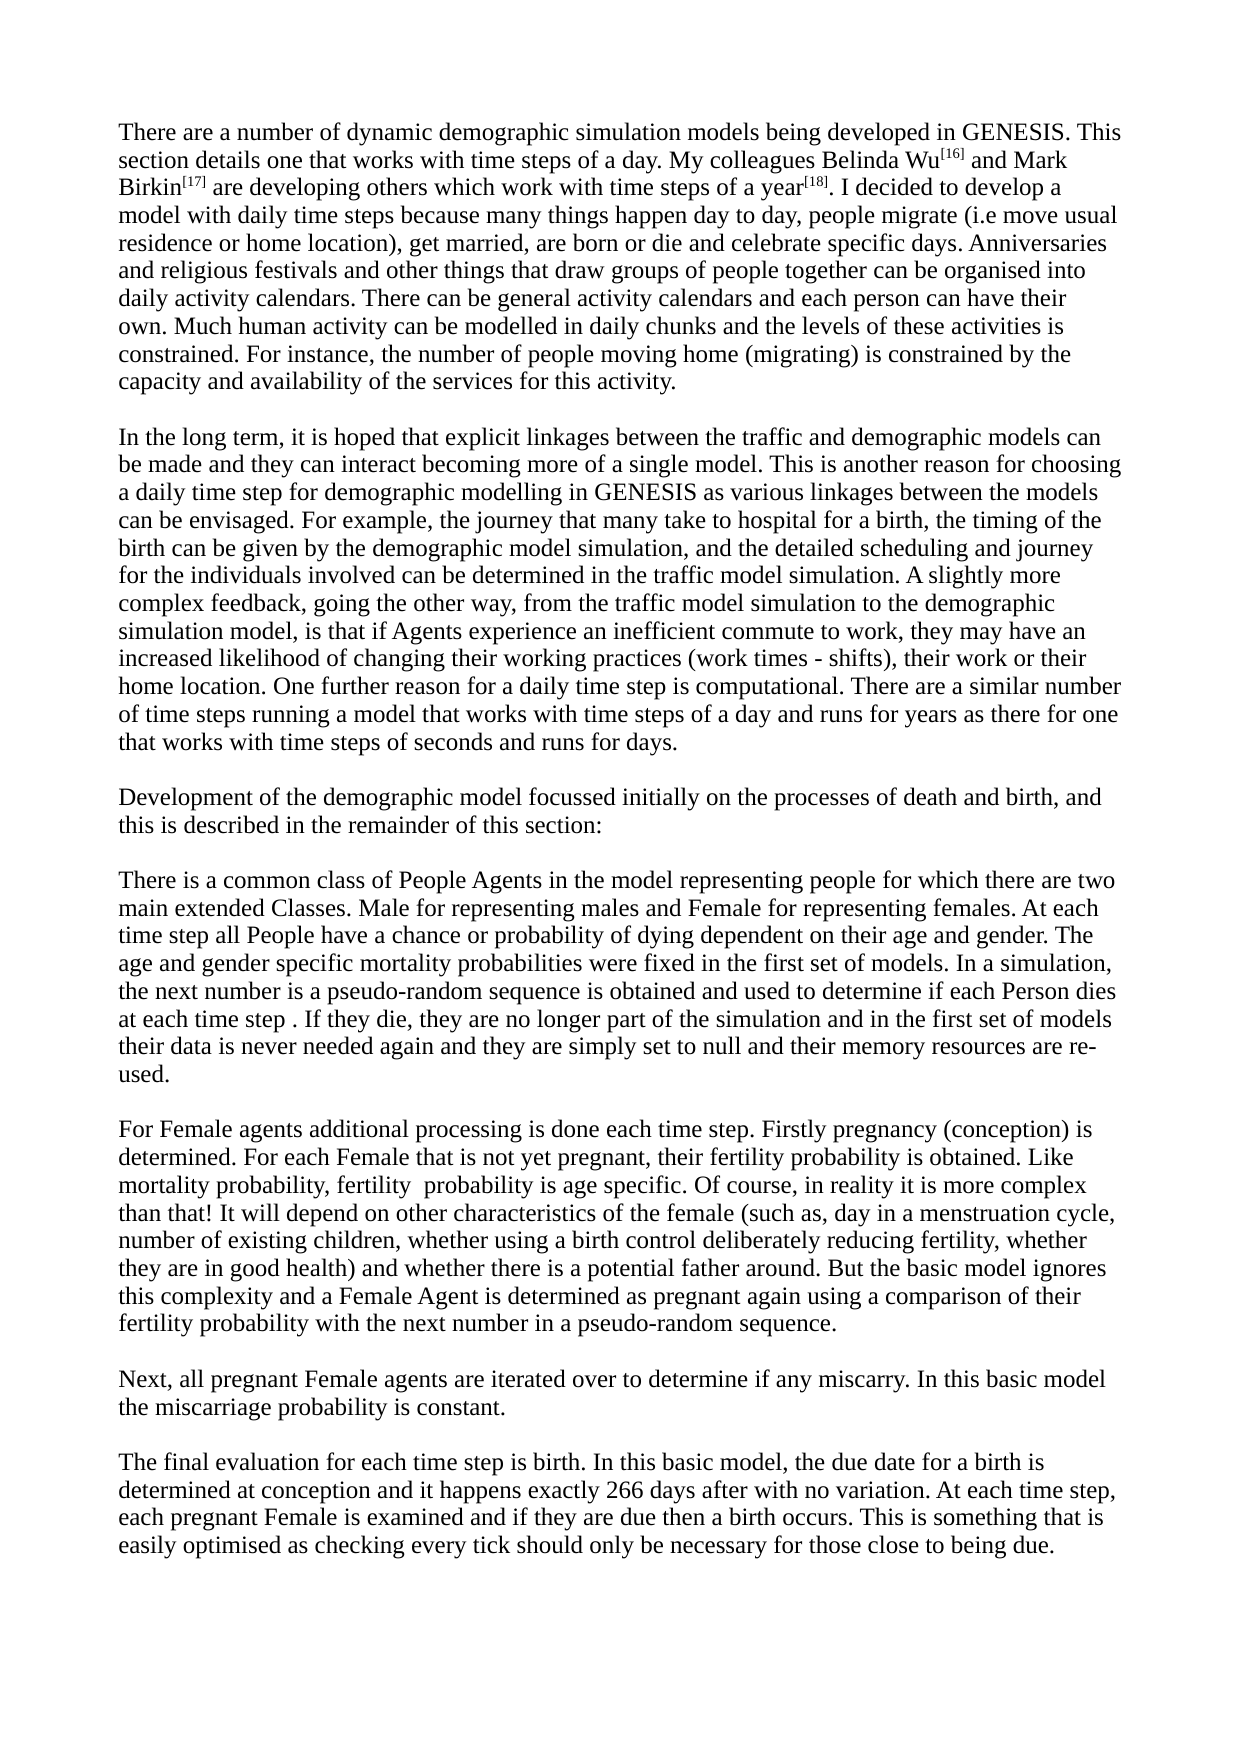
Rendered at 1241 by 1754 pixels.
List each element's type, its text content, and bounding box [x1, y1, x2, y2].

text For Female agents additional processing is done each time step. Firstly pregnancy (conception) is determined. For each Female that is not yet pregnant, their fertility probability is obtained. Like mortality probability, fertility probability is age specific. Of course, in reality it is more complex than that! It will depend on other characteristics of the female (such as, day in a menstruation cycle, number of existing children, whether using a birth control deliberately reducing fertility, whether they are in good health) and whether there is a potential father around. But the basic model ignores this complexity and a Female Agent is determined as pregnant again using a comparison of their fertility probability with the next number in a pseudo-random sequence. [118, 1116, 1122, 1337]
text In the long term, it is hoped that explicit linkages between the traffic and demographic models can be made and they can interact becoming more of a single model. This is another reason for choosing a daily time step for demographic modelling in GENESIS as various linkages between the models can be envisaged. For example, the journey that many take to hospital for a birth, the timing of the birth can be given by the demographic model simulation, and the detailed scheduling and journey for the individuals involved can be determined in the traffic model simulation. A slightly more complex feedback, going the other way, from the traffic model simulation to the demographic simulation model, is that if Agents experience an inefficient commute to work, they may have an increased likelihood of changing their working practices (work times - shifts), their work or their home location. One further reason for a daily time step is computational. There are a similar number of time steps running a model that works with time steps of a day and runs for years as there for one that works with time steps of seconds and runs for days. [118, 423, 1122, 755]
text Development of the demographic model focussed initially on the processes of death and birth, and this is described in the remainder of this section: [118, 783, 1122, 838]
text The final evaluation for each time step is birth. In this basic model, the due date for a birth is determined at conception and it happens exactly 266 days after with no variation. At each time step, each pregnant Female is examined and if they are due then a birth occurs. This is something that is easily optimised as checking every tick should only be necessary for those close to being due. [118, 1448, 1122, 1559]
text There is a common class of People Agents in the model representing people for which there are two main extended Classes. Male for representing males and Female for representing females. At each time step all People have a chance or probability of dying dependent on their age and gender. The age and gender specific mortality probabilities were fixed in the first set of models. In a simulation, the next number is a pseudo-random sequence is obtained and used to determine if each Person dies at each time step . If they die, they are no longer part of the simulation and in the first set of models their data is never needed again and they are simply set to null and their memory resources are re-used. [118, 866, 1122, 1088]
text Next, all pregnant Female agents are iterated over to determine if any miscarry. In this basic model the miscarriage probability is constant. [118, 1365, 1122, 1420]
text There are a number of dynamic demographic simulation models being developed in GENESIS. This section details one that works with time steps of a day. My colleagues Belinda Wu[16] and Mark Birkin[17] are developing others which work with time steps of a year[18]. I decided to develop a model with daily time steps because many things happen day to day, people migrate (i.e move usual residence or home location), get married, are born or die and celebrate specific days. Anniversaries and religious festivals and other things that draw groups of people together can be organised into daily activity calendars. There can be general activity calendars and each person can have their own. Much human activity can be modelled in daily chunks and the levels of these activities is constrained. For instance, the number of people moving home (migrating) is constrained by the capacity and availability of the services for this activity. [118, 118, 1122, 395]
